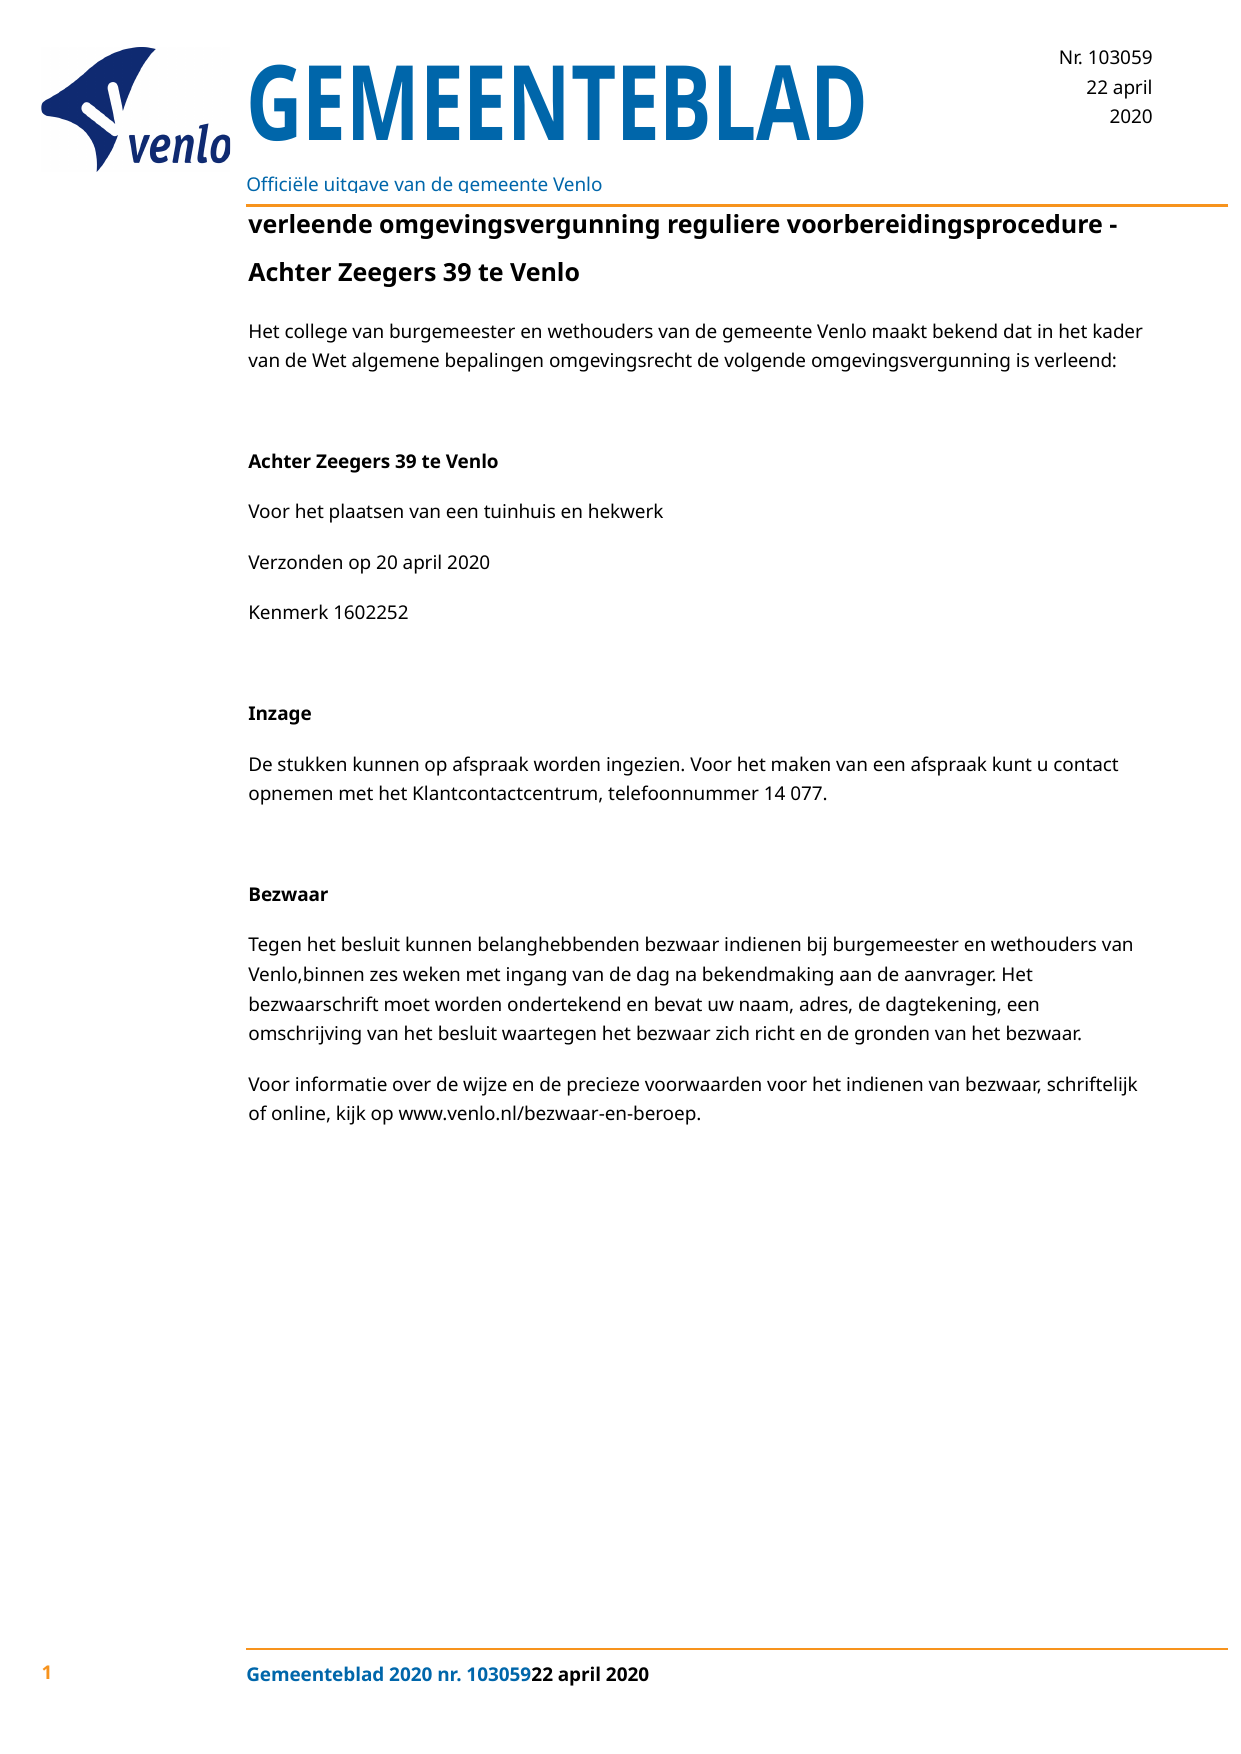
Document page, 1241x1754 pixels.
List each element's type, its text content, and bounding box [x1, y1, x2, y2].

text Het college van burgemeester en wethouders van de gemeente Venlo maakt bekend dat in het kader van de Wet algemene bepalingen omgevingsrecht de volgende omgevingsvergunning is verleend: [248, 318, 1152, 373]
text Kenmerk 1602252 [248, 599, 1152, 625]
text Achter Zeegers 39 te Venlo [248, 448, 1152, 474]
text Inzage [248, 700, 1152, 726]
text Bezwaar [248, 881, 1152, 907]
text Verzonden op 20 april 2020 [248, 549, 1152, 575]
text Voor informatie over de wijze en de precieze voorwaarden voor het indienen van bezwaar, schriftelijk of online, kijk op www.venlo.nl/bezwaar-en-beroep. [248, 1071, 1152, 1126]
text Tegen het besluit kunnen belanghebbenden bezwaar indienen bij burgemeester en wethouders van Venlo,binnen zes weken met ingang van de dag na bekendmaking aan de aanvrager. Het bezwaarschrift moet worden ondertekend en bevat uw naam, adres, de dagtekening, een omschrijving van het besluit waartegen het bezwaar zich richt en de gronden van het bezwaar. [248, 932, 1152, 1046]
text verleende omgevingsvergunning reguliere voorbereidingsprocedure - Achter Zeegers 39 te Venlo [248, 207, 1152, 288]
picture [41, 47, 231, 172]
text De stukken kunnen op afspraak worden ingezien. Voor het maken van een afspraak kunt u contact opnemen met het Klantcontactcentrum, telefoonnummer 14 077. [248, 751, 1152, 806]
text Voor het plaatsen van een tuinhuis en hekwerk [248, 499, 1152, 524]
